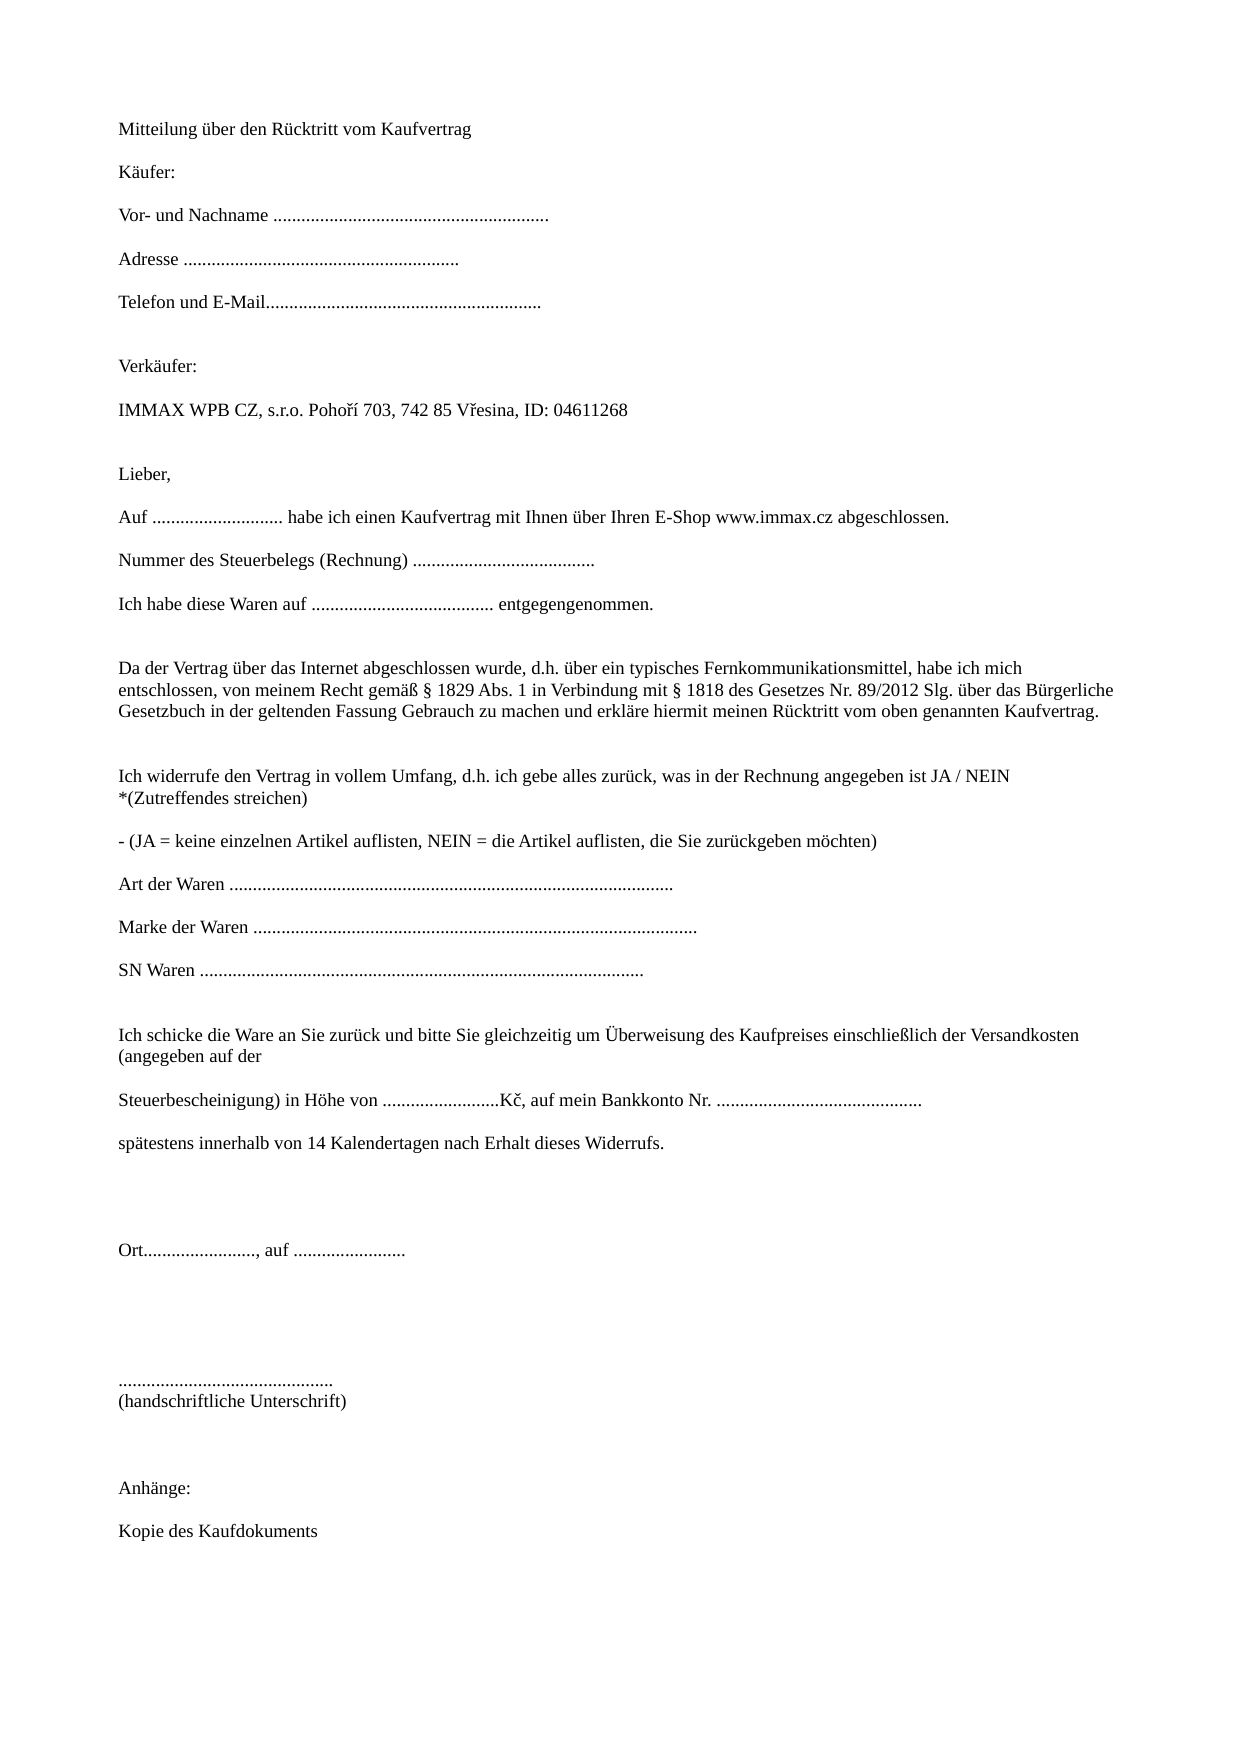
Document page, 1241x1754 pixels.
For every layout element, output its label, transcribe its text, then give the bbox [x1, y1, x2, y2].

text Nummer des Steuerbelegs (Rechnung) ....................................... [118, 549, 1122, 571]
text IMMAX WPB CZ, s.r.o. Pohoří 703, 742 85 Vřesina, ID: 04611268 [118, 398, 1122, 420]
text Ich habe diese Waren auf ....................................... entgegengenommen. [118, 592, 1122, 614]
text Marke der Waren ............................................................................................... [118, 916, 1122, 937]
text Adresse ........................................................... [118, 247, 1122, 269]
text Art der Waren ............................................................................................... [118, 873, 1122, 894]
text Lieber, [118, 463, 1122, 485]
text Anhänge: [118, 1477, 1122, 1498]
text Mitteilung über den Rücktritt vom Kaufvertrag [118, 118, 1122, 140]
text Ich schicke die Ware an Sie zurück und bitte Sie gleichzeitig um Überweisung des Kaufpreises einschließlich der Versandkosten (angegeben auf der [118, 1024, 1122, 1067]
text Ich widerrufe den Vertrag in vollem Umfang, d.h. ich gebe alles zurück, was in der Rechnung angegeben ist JA / NEIN *(Zutreffendes streichen) [118, 765, 1122, 808]
text spätestens innerhalb von 14 Kalendertagen nach Erhalt dieses Widerrufs. [118, 1132, 1122, 1153]
text Da der Vertrag über das Internet abgeschlossen wurde, d.h. über ein typisches Fernkommunikationsmittel, habe ich mich entschlossen, von meinem Recht gemäß § 1829 Abs. 1 in Verbindung mit § 1818 des Gesetzes Nr. 89/2012 Slg. über das Bürgerliche Gesetzbuch in der geltenden Fassung Gebrauch zu machen und erkläre hiermit meinen Rücktritt vom oben genannten Kaufvertrag. [118, 657, 1122, 722]
text Steuerbescheinigung) in Höhe von .........................Kč, auf mein Bankkonto Nr. ............................................ [118, 1088, 1122, 1110]
text Auf ............................ habe ich einen Kaufvertrag mit Ihnen über Ihren E-Shop www.immax.cz abgeschlossen. [118, 506, 1122, 528]
text .............................................. [118, 1369, 1122, 1390]
text Verkäufer: [118, 355, 1122, 377]
text Ort........................, auf ........................ [118, 1239, 1122, 1261]
text (handschriftliche Unterschrift) [118, 1390, 1122, 1412]
text - (JA = keine einzelnen Artikel auflisten, NEIN = die Artikel auflisten, die Sie zurückgeben möchten) [118, 830, 1122, 851]
text SN Waren ............................................................................................... [118, 959, 1122, 981]
text Telefon und E-Mail........................................................... [118, 291, 1122, 312]
text Kopie des Kaufdokuments [118, 1520, 1122, 1541]
text Vor- und Nachname ........................................................... [118, 204, 1122, 226]
text Käufer: [118, 161, 1122, 183]
